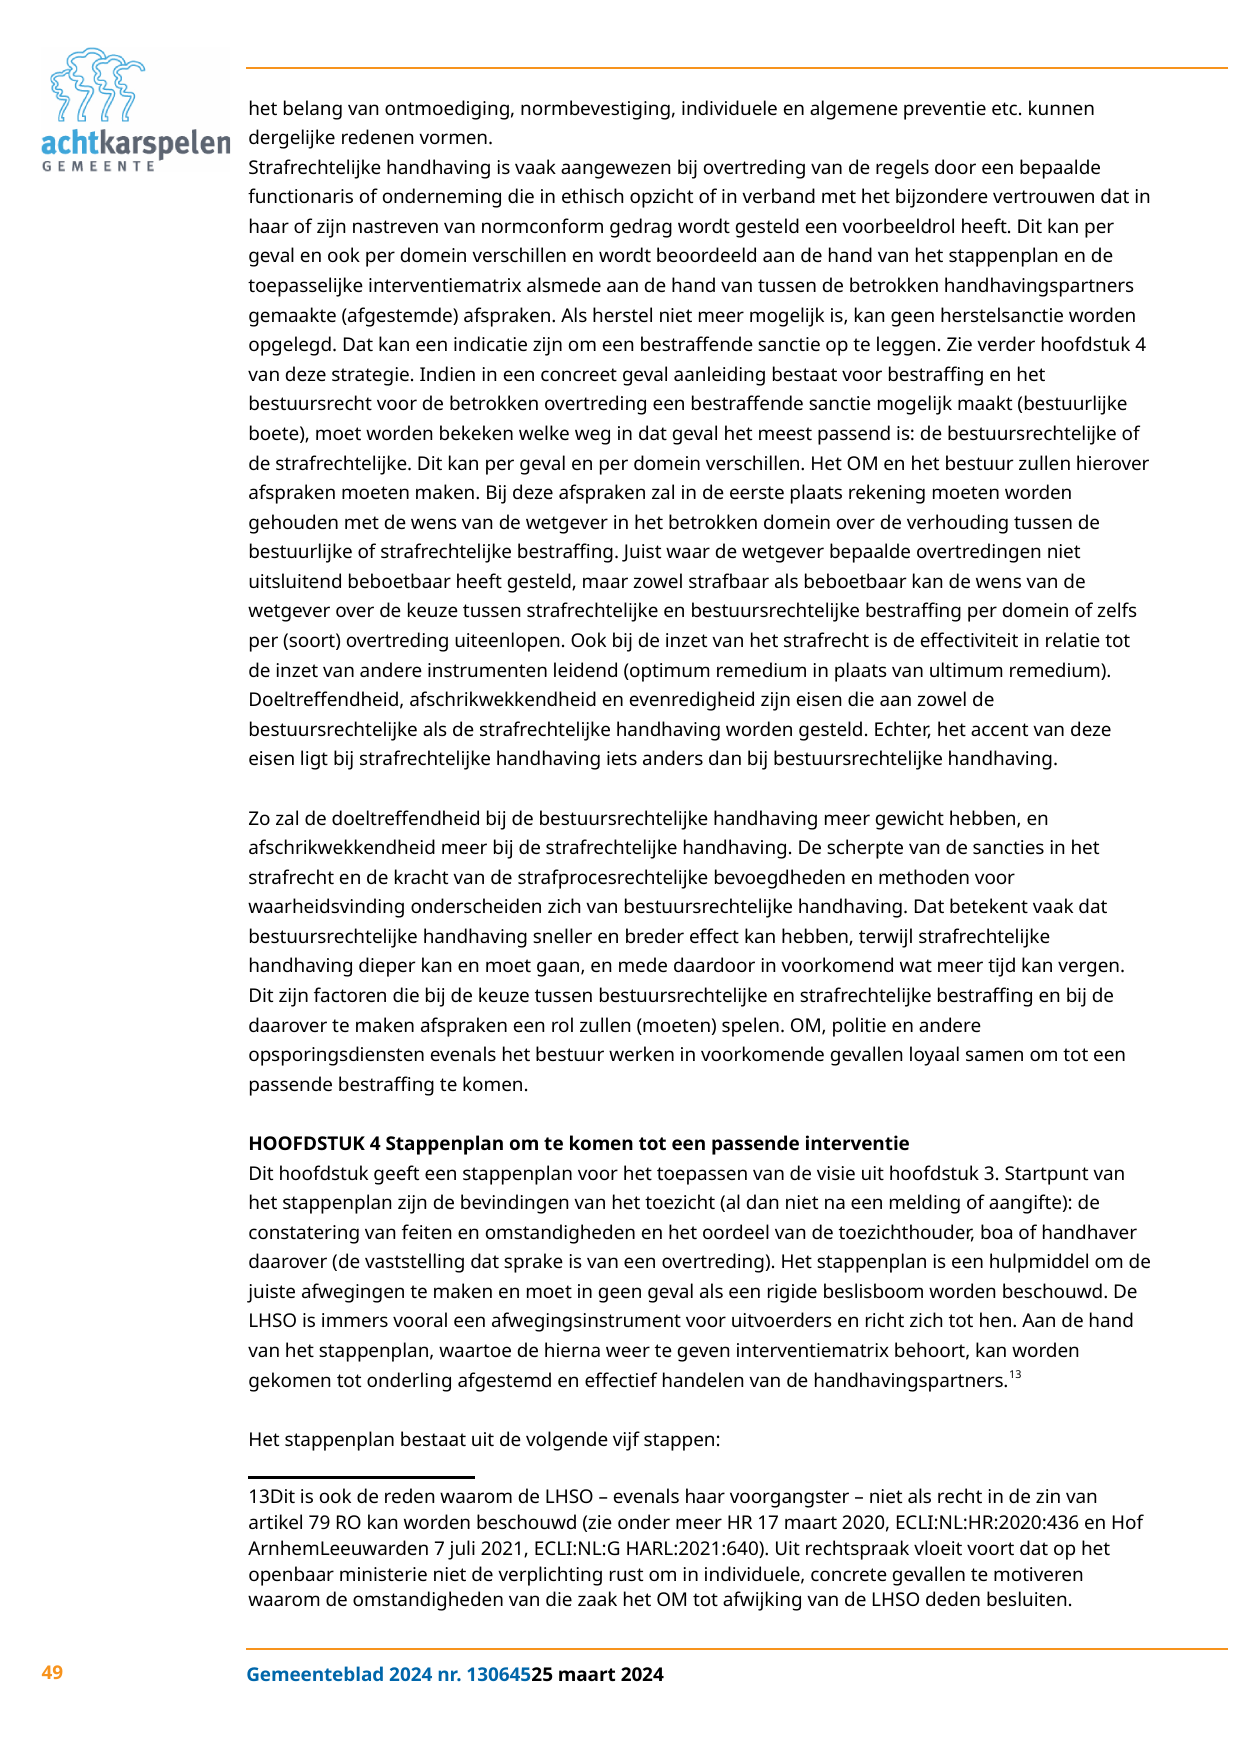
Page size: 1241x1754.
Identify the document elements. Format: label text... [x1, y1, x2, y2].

text HOOFDSTUK 4 Stappenplan om te komen tot een passende interventie [248, 1130, 1152, 1156]
text Het stappenplan bestaat uit de volgende vijf stappen: [248, 1426, 1152, 1452]
text Zo zal de doeltreffendheid bij de bestuursrechtelijke handhaving meer gewicht hebben, en afschrikwekkendheid meer bij de strafrechtelijke handhaving. De scherpte van de sancties in het strafrecht en de kracht van de strafprocesrechtelijke bevoegdheden en methoden voor waarheidsvinding onderscheiden zich van bestuursrechtelijke handhaving. Dat betekent vaak dat bestuursrechtelijke handhaving sneller en breder effect kan hebben, terwijl strafrechtelijke handhaving dieper kan en moet gaan, en mede daardoor in voorkomend wat meer tijd kan vergen. Dit zijn factoren die bij de keuze tussen bestuursrechtelijke en strafrechtelijke bestraffing en bij de daarover te maken afspraken een rol zullen (moeten) spelen. OM, politie en andere opsporingsdiensten evenals het bestuur werken in voorkomende gevallen loyaal samen om tot een passende bestraffing te komen. [248, 805, 1152, 1097]
text Strafrechtelijke handhaving is vaak aangewezen bij overtreding van de regels door een bepaalde functionaris of onderneming die in ethisch opzicht of in verband met het bijzondere vertrouwen dat in haar of zijn nastreven van normconform gedrag wordt gesteld een voorbeeldrol heeft. Dit kan per geval en ook per domein verschillen en wordt beoordeeld aan de hand van het stappenplan en de toepasselijke interventiematrix alsmede aan de hand van tussen de betrokken handhavingspartners gemaakte (afgestemde) afspraken. Als herstel niet meer mogelijk is, kan geen herstelsanctie worden opgelegd. Dat kan een indicatie zijn om een bestraffende sanctie op te leggen. Zie verder hoofdstuk 4 van deze strategie. Indien in een concreet geval aanleiding bestaat voor bestraffing en het bestuursrecht voor de betrokken overtreding een bestraffende sanctie mogelijk maakt (bestuurlijke boete), moet worden bekeken welke weg in dat geval het meest passend is: de bestuursrechtelijke of de strafrechtelijke. Dit kan per geval en per domein verschillen. Het OM en het bestuur zullen hierover afspraken moeten maken. Bij deze afspraken zal in de eerste plaats rekening moeten worden gehouden met de wens van de wetgever in het betrokken domein over de verhouding tussen de bestuurlijke of strafrechtelijke bestraffing. Juist waar de wetgever bepaalde overtredingen niet uitsluitend beboetbaar heeft gesteld, maar zowel strafbaar als beboetbaar kan de wens van de wetgever over de keuze tussen strafrechtelijke en bestuursrechtelijke bestraffing per domein of zelfs per (soort) overtreding uiteenlopen. Ook bij de inzet van het strafrecht is de effectiviteit in relatie tot de inzet van andere instrumenten leidend (optimum remedium in plaats van ultimum remedium). Doeltreffendheid, afschrikwekkendheid en evenredigheid zijn eisen die aan zowel de bestuursrechtelijke als de strafrechtelijke handhaving worden gesteld. Echter, het accent van deze eisen ligt bij strafrechtelijke handhaving iets anders dan bij bestuursrechtelijke handhaving. [248, 154, 1152, 771]
text Dit hoofdstuk geeft een stappenplan voor het toepassen van de visie uit hoofdstuk 3. Startpunt van het stappenplan zijn de bevindingen van het toezicht (al dan niet na een melding of aangifte): de constatering van feiten en omstandigheden en het oordeel van de toezichthouder, boa of handhaver daarover (de vaststelling dat sprake is van een overtreding). Het stappenplan is een hulpmiddel om de juiste afwegingen te maken en moet in geen geval als een rigide beslisboom worden beschouwd. De LHSO is immers vooral een afwegingsinstrument voor uitvoerders en richt zich tot hen. Aan de hand van het stappenplan, waartoe de hierna weer te geven interventiematrix behoort, kan worden gekomen tot onderling afgestemd en effectief handelen van de handhavingspartners. [248, 1160, 1152, 1393]
text het belang van ontmoediging, normbevestiging, individuele en algemene preventie etc. kunnen dergelijke redenen vormen. [248, 95, 1152, 150]
text Dit is ook de reden waarom de LHSO – evenals haar voorgangster – niet als recht in de zin van artikel 79 RO kan worden beschouwd (zie onder meer HR 17 maart 2020, ECLI:NL:HR:2020:436 en Hof Arnhem­Leeuwarden 7 juli 2021, ECLI:NL:G­ HARL:2021:640). Uit rechtspraak vloeit voort dat op het openbaar ministerie niet de verplichting rust om in individuele, concrete gevallen te motiveren waarom de omstandigheden van die zaak het OM tot afwijking van de LHSO deden besluiten. [248, 1483, 1152, 1612]
picture [41, 47, 231, 172]
